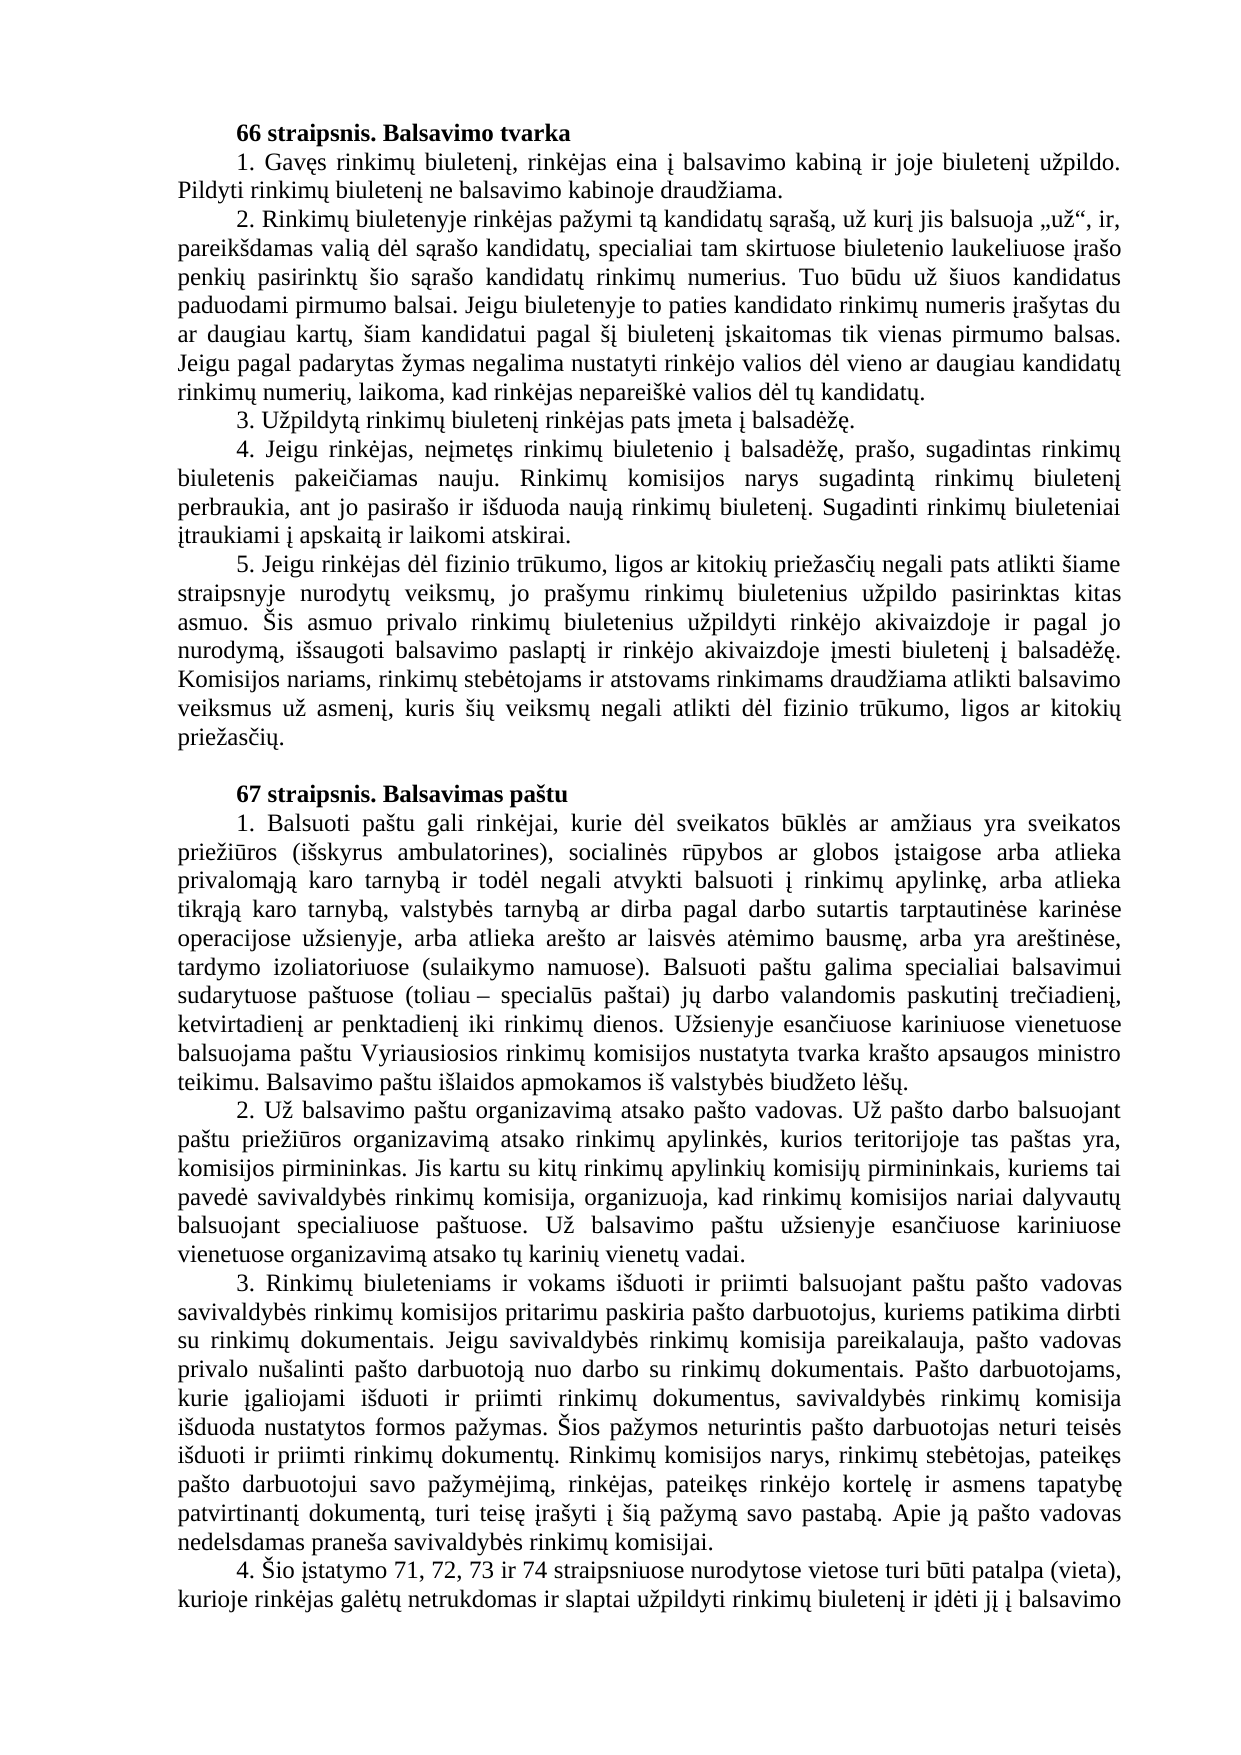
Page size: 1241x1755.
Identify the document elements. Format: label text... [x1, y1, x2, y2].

text 66 straipsnis. Balsavimo tvarka [177, 118, 1122, 147]
text 4. Jeigu rinkėjas, neįmetęs rinkimų biuletenio į balsadėžę, prašo, sugadintas rinkimų biuletenis pakeičiamas nauju. Rinkimų komisijos narys sugadintą rinkimų biuletenį perbraukia, ant jo pasirašo ir išduoda naują rinkimų biuletenį. Sugadinti rinkimų biuleteniai įtraukiami į apskaitą ir laikomi atskirai. [177, 434, 1122, 549]
text 2. Rinkimų biuletenyje rinkėjas pažymi tą kandidatų sąrašą, už kurį jis balsuoja „už“, ir, pareikšdamas valią dėl sąrašo kandidatų, specialiai tam skirtuose biuletenio laukeliuose įrašo penkių pasirinktų šio sąrašo kandidatų rinkimų numerius. Tuo būdu už šiuos kandidatus paduodami pirmumo balsai. Jeigu biuletenyje to paties kandidato rinkimų numeris įrašytas du ar daugiau kartų, šiam kandidatui pagal šį biuletenį įskaitomas tik vienas pirmumo balsas. Jeigu pagal padarytas žymas negalima nustatyti rinkėjo valios dėl vieno ar daugiau kandidatų rinkimų numerių, laikoma, kad rinkėjas nepareiškė valios dėl tų kandidatų. [177, 204, 1122, 406]
text 3. Užpildytą rinkimų biuletenį rinkėjas pats įmeta į balsadėžę. [177, 406, 1122, 434]
text 67 straipsnis. Balsavimas paštu [177, 779, 1122, 808]
text 2. Už balsavimo paštu organizavimą atsako pašto vadovas. Už pašto darbo balsuojant paštu priežiūros organizavimą atsako rinkimų apylinkės, kurios teritorijoje tas paštas yra, komisijos pirmininkas. Jis kartu su kitų rinkimų apylinkių komisijų pirmininkais, kuriems tai pavedė savivaldybės rinkimų komisija, organizuoja, kad rinkimų komisijos nariai dalyvautų balsuojant specialiuose paštuose. Už balsavimo paštu užsienyje esančiuose kariniuose vienetuose organizavimą atsako tų karinių vienetų vadai. [177, 1096, 1122, 1268]
text 4. Šio įstatymo 71, 72, 73 ir 74 straipsniuose nurodytose vietose turi būti patalpa (vieta), kurioje rinkėjas galėtų netrukdomas ir slaptai užpildyti rinkimų biuletenį ir įdėti jį į balsavimo [177, 1556, 1122, 1613]
text 3. Rinkimų biuleteniams ir vokams išduoti ir priimti balsuojant paštu pašto vadovas savivaldybės rinkimų komisijos pritarimu paskiria pašto darbuotojus, kuriems patikima dirbti su rinkimų dokumentais. Jeigu savivaldybės rinkimų komisija pareikalauja, pašto vadovas privalo nušalinti pašto darbuotoją nuo darbo su rinkimų dokumentais. Pašto darbuotojams, kurie įgaliojami išduoti ir priimti rinkimų dokumentus, savivaldybės rinkimų komisija išduoda nustatytos formos pažymas. Šios pažymos neturintis pašto darbuotojas neturi teisės išduoti ir priimti rinkimų dokumentų. Rinkimų komisijos narys, rinkimų stebėtojas, pateikęs pašto darbuotojui savo pažymėjimą, rinkėjas, pateikęs rinkėjo kortelę ir asmens tapatybę patvirtinantį dokumentą, turi teisę įrašyti į šią pažymą savo pastabą. Apie ją pašto vadovas nedelsdamas praneša savivaldybės rinkimų komisijai. [177, 1268, 1122, 1556]
text 1. Gavęs rinkimų biuletenį, rinkėjas eina į balsavimo kabiną ir joje biuletenį užpildo. Pildyti rinkimų biuletenį ne balsavimo kabinoje draudžiama. [177, 147, 1122, 204]
text 1. Balsuoti paštu gali rinkėjai, kurie dėl sveikatos būklės ar amžiaus yra sveikatos priežiūros (išskyrus ambulatorines), socialinės rūpybos ar globos įstaigose arba atlieka privalomąją karo tarnybą ir todėl negali atvykti balsuoti į rinkimų apylinkę, arba atlieka tikrąją karo tarnybą, valstybės tarnybą ar dirba pagal darbo sutartis tarptautinėse karinėse operacijose užsienyje, arba atlieka arešto ar laisvės atėmimo bausmę, arba yra areštinėse, tardymo izoliatoriuose (sulaikymo namuose). Balsuoti paštu galima specialiai balsavimui sudarytuose paštuose (toliau – specialūs paštai) jų darbo valandomis paskutinį trečiadienį, ketvirtadienį ar penktadienį iki rinkimų dienos. Užsienyje esančiuose kariniuose vienetuose balsuojama paštu Vyriausiosios rinkimų komisijos nustatyta tvarka krašto apsaugos ministro teikimu. Balsavimo paštu išlaidos apmokamos iš valstybės biudžeto lėšų. [177, 808, 1122, 1096]
text 5. Jeigu rinkėjas dėl fizinio trūkumo, ligos ar kitokių priežasčių negali pats atlikti šiame straipsnyje nurodytų veiksmų, jo prašymu rinkimų biuletenius užpildo pasirinktas kitas asmuo. Šis asmuo privalo rinkimų biuletenius užpildyti rinkėjo akivaizdoje ir pagal jo nurodymą, išsaugoti balsavimo paslaptį ir rinkėjo akivaizdoje įmesti biuletenį į balsadėžę. Komisijos nariams, rinkimų stebėtojams ir atstovams rinkimams draudžiama atlikti balsavimo veiksmus už asmenį, kuris šių veiksmų negali atlikti dėl fizinio trūkumo, ligos ar kitokių priežasčių. [177, 549, 1122, 751]
